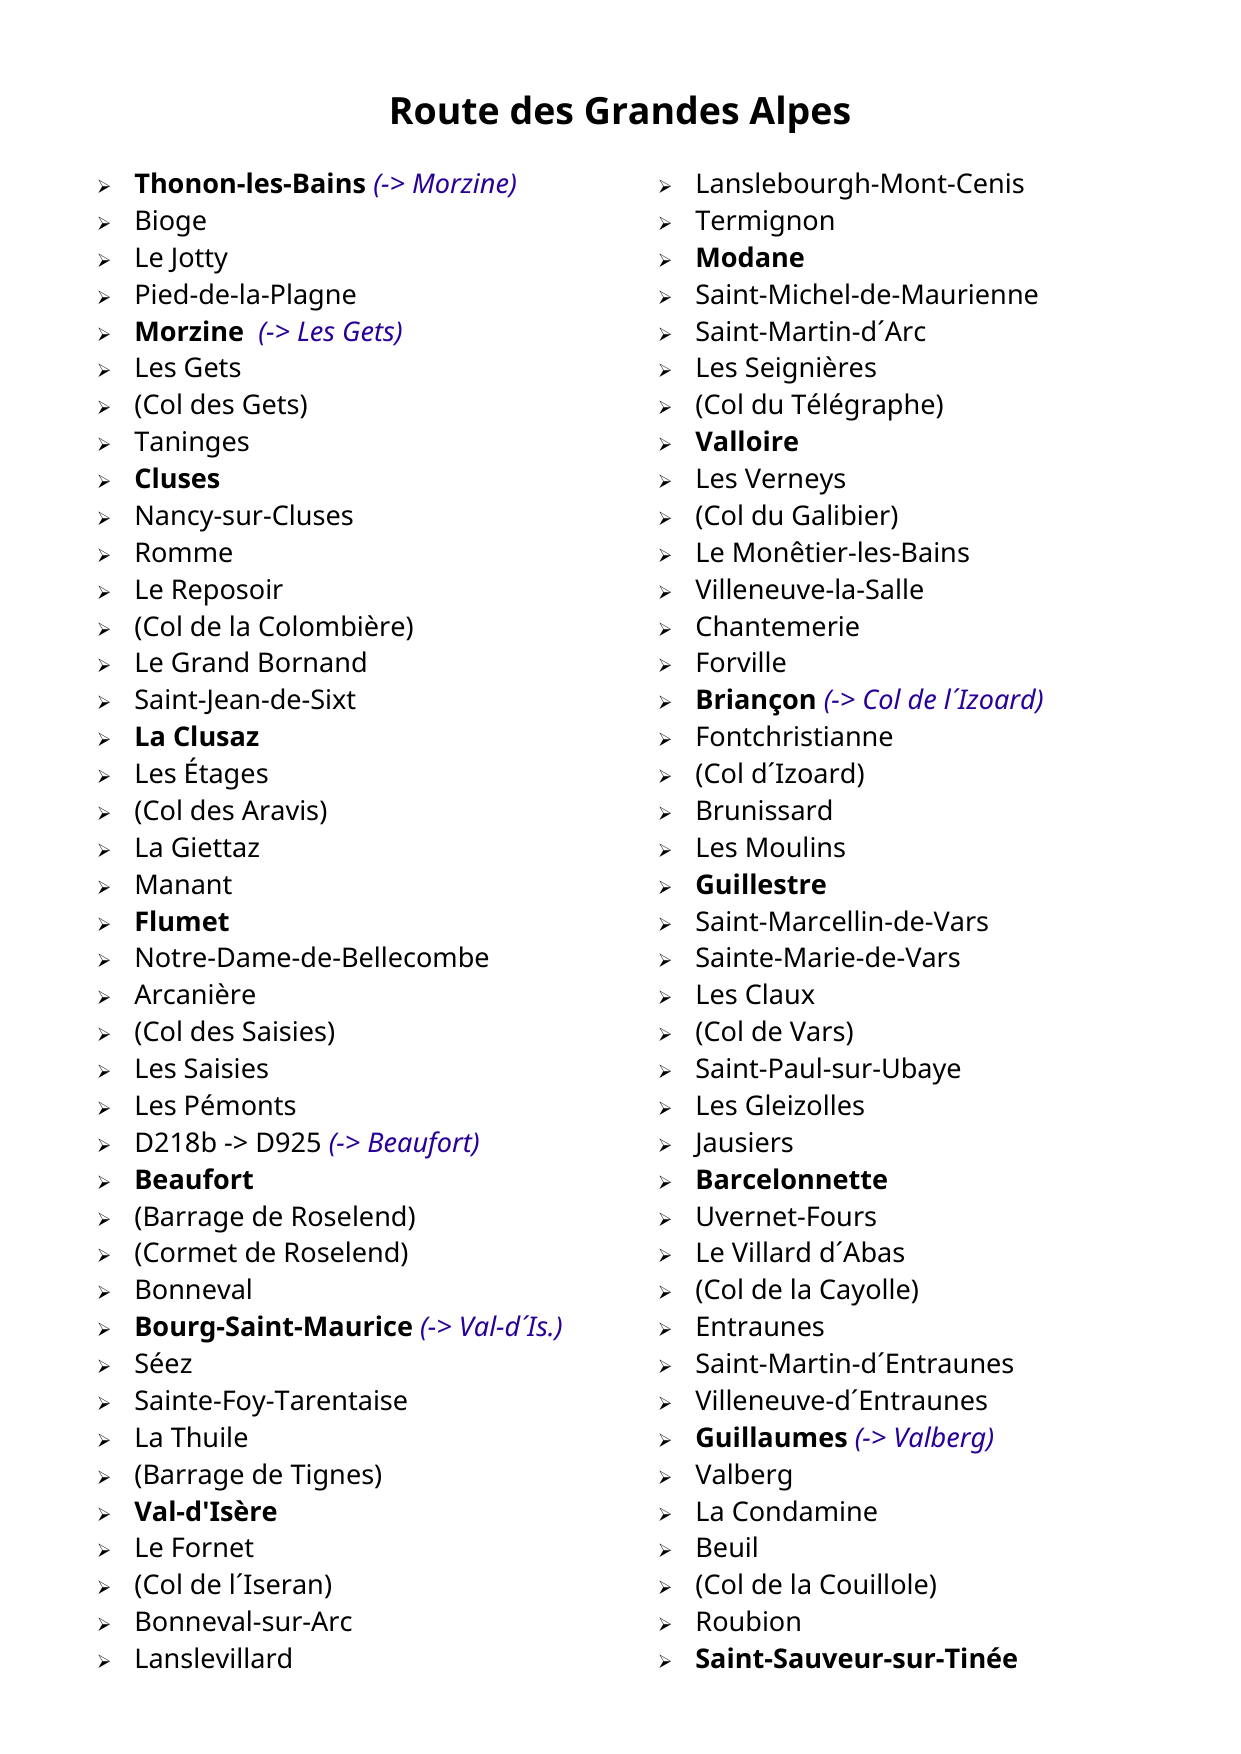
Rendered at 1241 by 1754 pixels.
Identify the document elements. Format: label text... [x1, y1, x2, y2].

list Les Gleizolles [658, 1086, 1181, 1123]
list Séez [97, 1344, 620, 1381]
list Morzine (-> Les Gets) [97, 312, 620, 349]
list Beaufort [97, 1160, 620, 1197]
list Beuil [658, 1529, 1181, 1566]
list (Col d´Izoard) [658, 754, 1181, 791]
list (Col des Saisies) [97, 1013, 620, 1049]
list Les Moulins [658, 828, 1181, 865]
list Les Claux [658, 976, 1181, 1013]
list Val-d'Isère [97, 1492, 620, 1529]
list Villeneuve-d´Entraunes [658, 1381, 1181, 1418]
list Cluses [97, 459, 620, 496]
list Les Verneys [658, 459, 1181, 496]
list Jausiers [658, 1123, 1181, 1160]
list (Col de la Colombière) [97, 607, 620, 644]
list Guillestre [658, 865, 1181, 902]
list Les Étages [97, 754, 620, 791]
list Saint-Paul-sur-Ubaye [658, 1049, 1181, 1086]
list Valberg [658, 1455, 1181, 1492]
list Nancy-sur-Cluses [97, 496, 620, 533]
list Saint-Jean-de-Sixt [97, 681, 620, 718]
list Saint-Martin-d´Entraunes [658, 1344, 1181, 1381]
list (Col des Aravis) [97, 791, 620, 828]
list (Col des Gets) [97, 386, 620, 423]
list Termignon [658, 201, 1181, 238]
list Saint-Sauveur-sur-Tinée [658, 1639, 1181, 1676]
list Le Jotty [97, 238, 620, 275]
list Valloire [658, 423, 1181, 459]
list Briançon (-> Col de l´Izoard) [658, 681, 1181, 718]
list Thonon-les-Bains (-> Morzine) [97, 164, 620, 201]
list (Col de l´Iseran) [97, 1566, 620, 1603]
list (Col du Galibier) [658, 496, 1181, 533]
list La Thuile [97, 1418, 620, 1455]
list Roubion [658, 1603, 1181, 1639]
list Forville [658, 644, 1181, 681]
list Romme [97, 533, 620, 570]
list Le Villard d´Abas [658, 1234, 1181, 1271]
list (Barrage de Roselend) [97, 1197, 620, 1234]
list Le Grand Bornand [97, 644, 620, 681]
list Villeneuve-la-Salle [658, 570, 1181, 607]
list Uvernet-Fours [658, 1197, 1181, 1234]
list Les Seignières [658, 349, 1181, 386]
list Barcelonnette [658, 1160, 1181, 1197]
list Bonneval [97, 1271, 620, 1308]
list La Condamine [658, 1492, 1181, 1529]
list Arcanière [97, 976, 620, 1013]
list Manant [97, 865, 620, 902]
list Entraunes [658, 1308, 1181, 1344]
list Saint-Martin-d´Arc [658, 312, 1181, 349]
list (Col du Télégraphe) [658, 386, 1181, 423]
list Les Gets [97, 349, 620, 386]
list Lanslebourgh-Mont-Cenis [658, 164, 1181, 201]
list La Giettaz [97, 828, 620, 865]
list Chantemerie [658, 607, 1181, 644]
list Les Pémonts [97, 1086, 620, 1123]
list Le Reposoir [97, 570, 620, 607]
list Notre-Dame-de-Bellecombe [97, 939, 620, 976]
list (Col de la Couillole) [658, 1566, 1181, 1603]
list Taninges [97, 423, 620, 459]
list Saint-Marcellin-de-Vars [658, 902, 1181, 939]
list Bioge [97, 201, 620, 238]
list Saint-Michel-de-Maurienne [658, 275, 1181, 312]
list Fontchristianne [658, 718, 1181, 754]
list Sainte-Marie-de-Vars [658, 939, 1181, 976]
list (Col de Vars) [658, 1013, 1181, 1049]
list (Barrage de Tignes) [97, 1455, 620, 1492]
list Bonneval-sur-Arc [97, 1603, 620, 1639]
list Le Fornet [97, 1529, 620, 1566]
list Guillaumes (-> Valberg) [658, 1418, 1181, 1455]
list Lanslevillard [97, 1639, 620, 1676]
list Les Saisies [97, 1049, 620, 1086]
list Bourg-Saint-Maurice (-> Val-d´Is.) [97, 1308, 620, 1344]
list Sainte-Foy-Tarentaise [97, 1381, 620, 1418]
list (Col de la Cayolle) [658, 1271, 1181, 1308]
list D218b -> D925 (-> Beaufort) [97, 1123, 620, 1160]
list Flumet [97, 902, 620, 939]
list (Cormet de Roselend) [97, 1234, 620, 1271]
list Brunissard [658, 791, 1181, 828]
list La Clusaz [97, 718, 620, 754]
list Le Monêtier-les-Bains [658, 533, 1181, 570]
list Pied-de-la-Plagne [97, 275, 620, 312]
list Modane [658, 238, 1181, 275]
